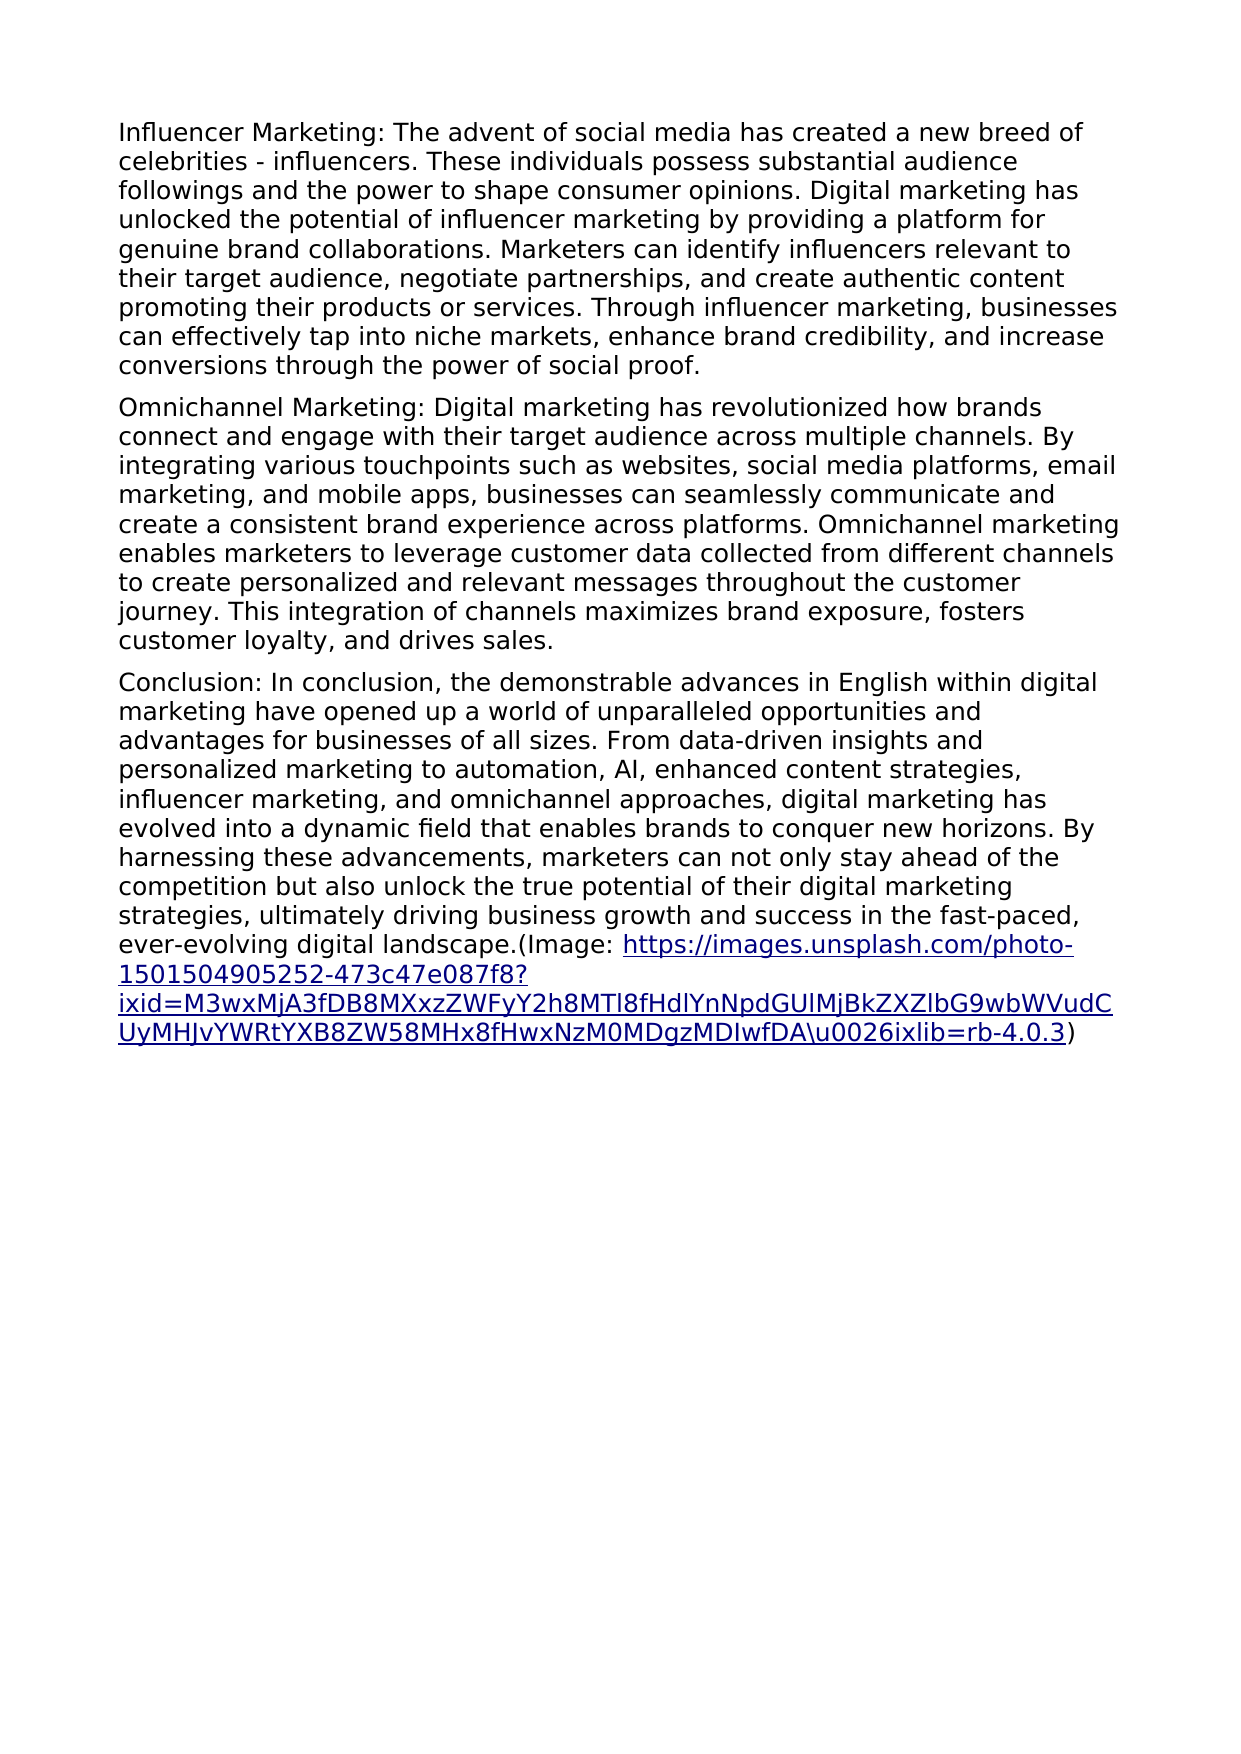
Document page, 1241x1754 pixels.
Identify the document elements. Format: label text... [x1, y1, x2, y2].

text Influencer Marketing: The advent of social media has created a new breed of celebrities - influencers. These individuals possess substantial audience followings and the power to shape consumer opinions. Digital marketing has unlocked the potential of influencer marketing by providing a platform for genuine brand collaborations. Marketers can identify influencers relevant to their target audience, negotiate partnerships, and create authentic content promoting their products or services. Through influencer marketing, businesses can effectively tap into niche markets, enhance brand credibility, and increase conversions through the power of social proof. [118, 118, 1122, 381]
text Omnichannel Marketing: Digital marketing has revolutionized how brands connect and engage with their target audience across multiple channels. By integrating various touchpoints such as websites, social media platforms, email marketing, and mobile apps, businesses can seamlessly communicate and create a consistent brand experience across platforms. Omnichannel marketing enables marketers to leverage customer data collected from different channels to create personalized and relevant messages throughout the customer journey. This integration of channels maximizes brand exposure, fosters customer loyalty, and drives sales. [118, 393, 1122, 656]
text Conclusion: In conclusion, the demonstrable advances in English within digital marketing have opened up a world of unparalleled opportunities and advantages for businesses of all sizes. From data-driven insights and personalized marketing to automation, AI, enhanced content strategies, influencer marketing, and omnichannel approaches, digital marketing has evolved into a dynamic field that enables brands to conquer new horizons. By harnessing these advancements, marketers can not only stay ahead of the competition but also unlock the true potential of their digital marketing strategies, ultimately driving business growth and success in the fast-paced, ever-evolving digital landscape.(Image: https://images.unsplash.com/photo-1501504905252-473c47e087f8?ixid=M3wxMjA3fDB8MXxzZWFyY2h8MTl8fHdlYnNpdGUlMjBkZXZlbG9wbWVudCUyMHJvYWRtYXB8ZW58MHx8fHwxNzM0MDgzMDIwfDA\u0026ixlib=rb-4.0.3) [118, 668, 1122, 1047]
